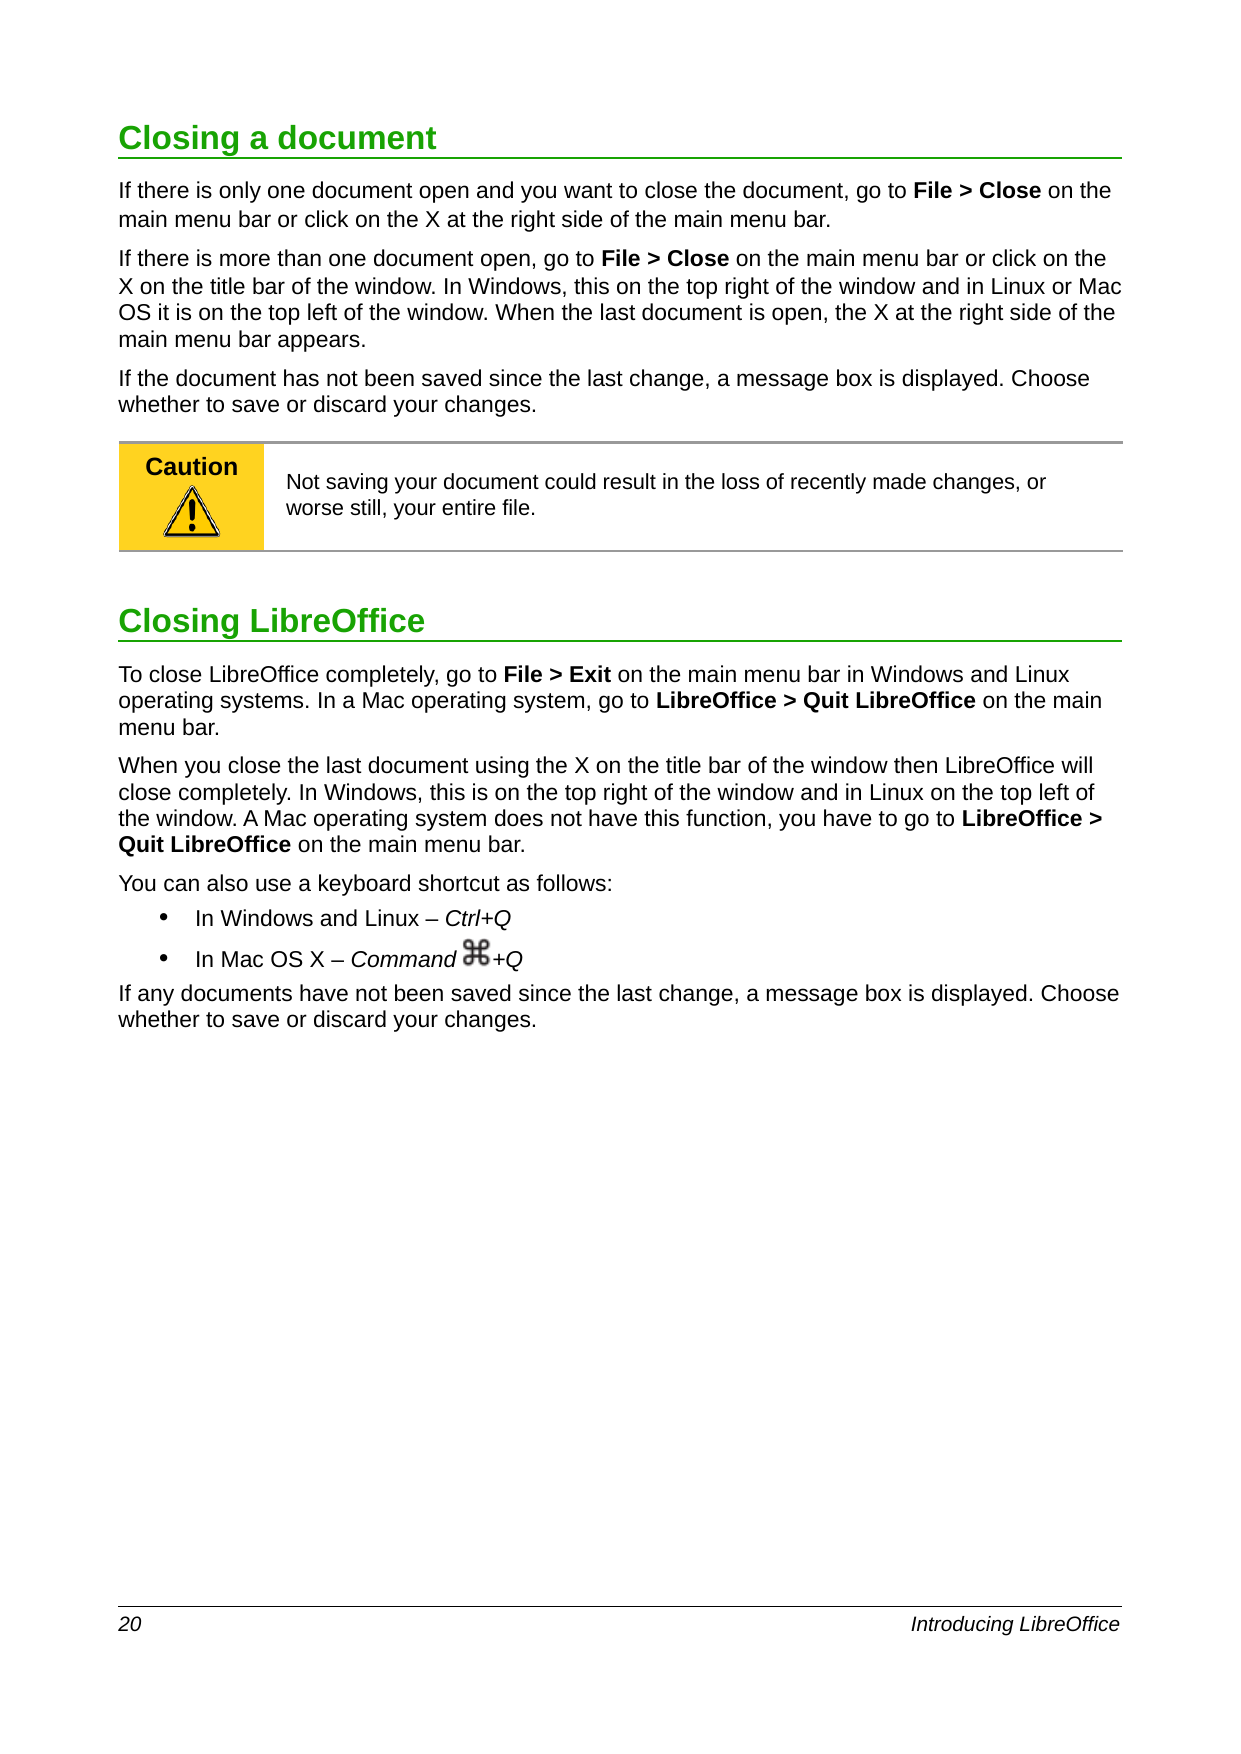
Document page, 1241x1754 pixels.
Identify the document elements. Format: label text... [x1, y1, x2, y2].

subtitle Closing LibreOffice [118, 601, 1122, 640]
table_header Not saving your document could result in the loss of recently made changes, or worse still, your entire file. [264, 444, 1122, 550]
list In Windows and Linux – Ctrl+Q [156, 903, 1122, 932]
list If any documents have not been saved since the last change, a message box is displayed. Choose whether to save or discard your changes. [118, 980, 1122, 1033]
text To close LibreOffice completely, go to File > Exit on the main menu bar in Windows and Linux operating systems. In a Mac operating system, go to LibreOffice > Quit LibreOffice on the main menu bar. [118, 661, 1122, 740]
picture [462, 938, 492, 968]
subtitle Closing a document [118, 118, 1122, 157]
text If there is more than one document open, go to File > Close on the main menu bar or click on the X on the title bar of the window. In Windows, this on the top right of the window and in Linux or Mac OS it is on the top left of the window. When the last document is open, the X at the right side of the main menu bar appears. [118, 245, 1122, 352]
table_header Caution [119, 444, 264, 550]
text If there is only one document open and you want to close the document, go to File > Close on the main menu bar or click on the X at the right side of the main menu bar. [118, 177, 1122, 232]
list In Mac OS X – Command +Q [156, 938, 1122, 974]
text When you close the last document using the X on the title bar of the window then LibreOffice will close completely. In Windows, this is on the top right of the window and in Linux on the top left of the window. A Mac operating system does not have this function, you have to go to LibreOffice > Quit LibreOffice on the main menu bar. [118, 752, 1122, 858]
list If the document has not been saved since the last change, a message box is displayed. Choose whether to save or discard your changes. [118, 364, 1122, 417]
picture [159, 481, 224, 541]
list You can also use a keyboard shortcut as follows: [118, 870, 1122, 897]
